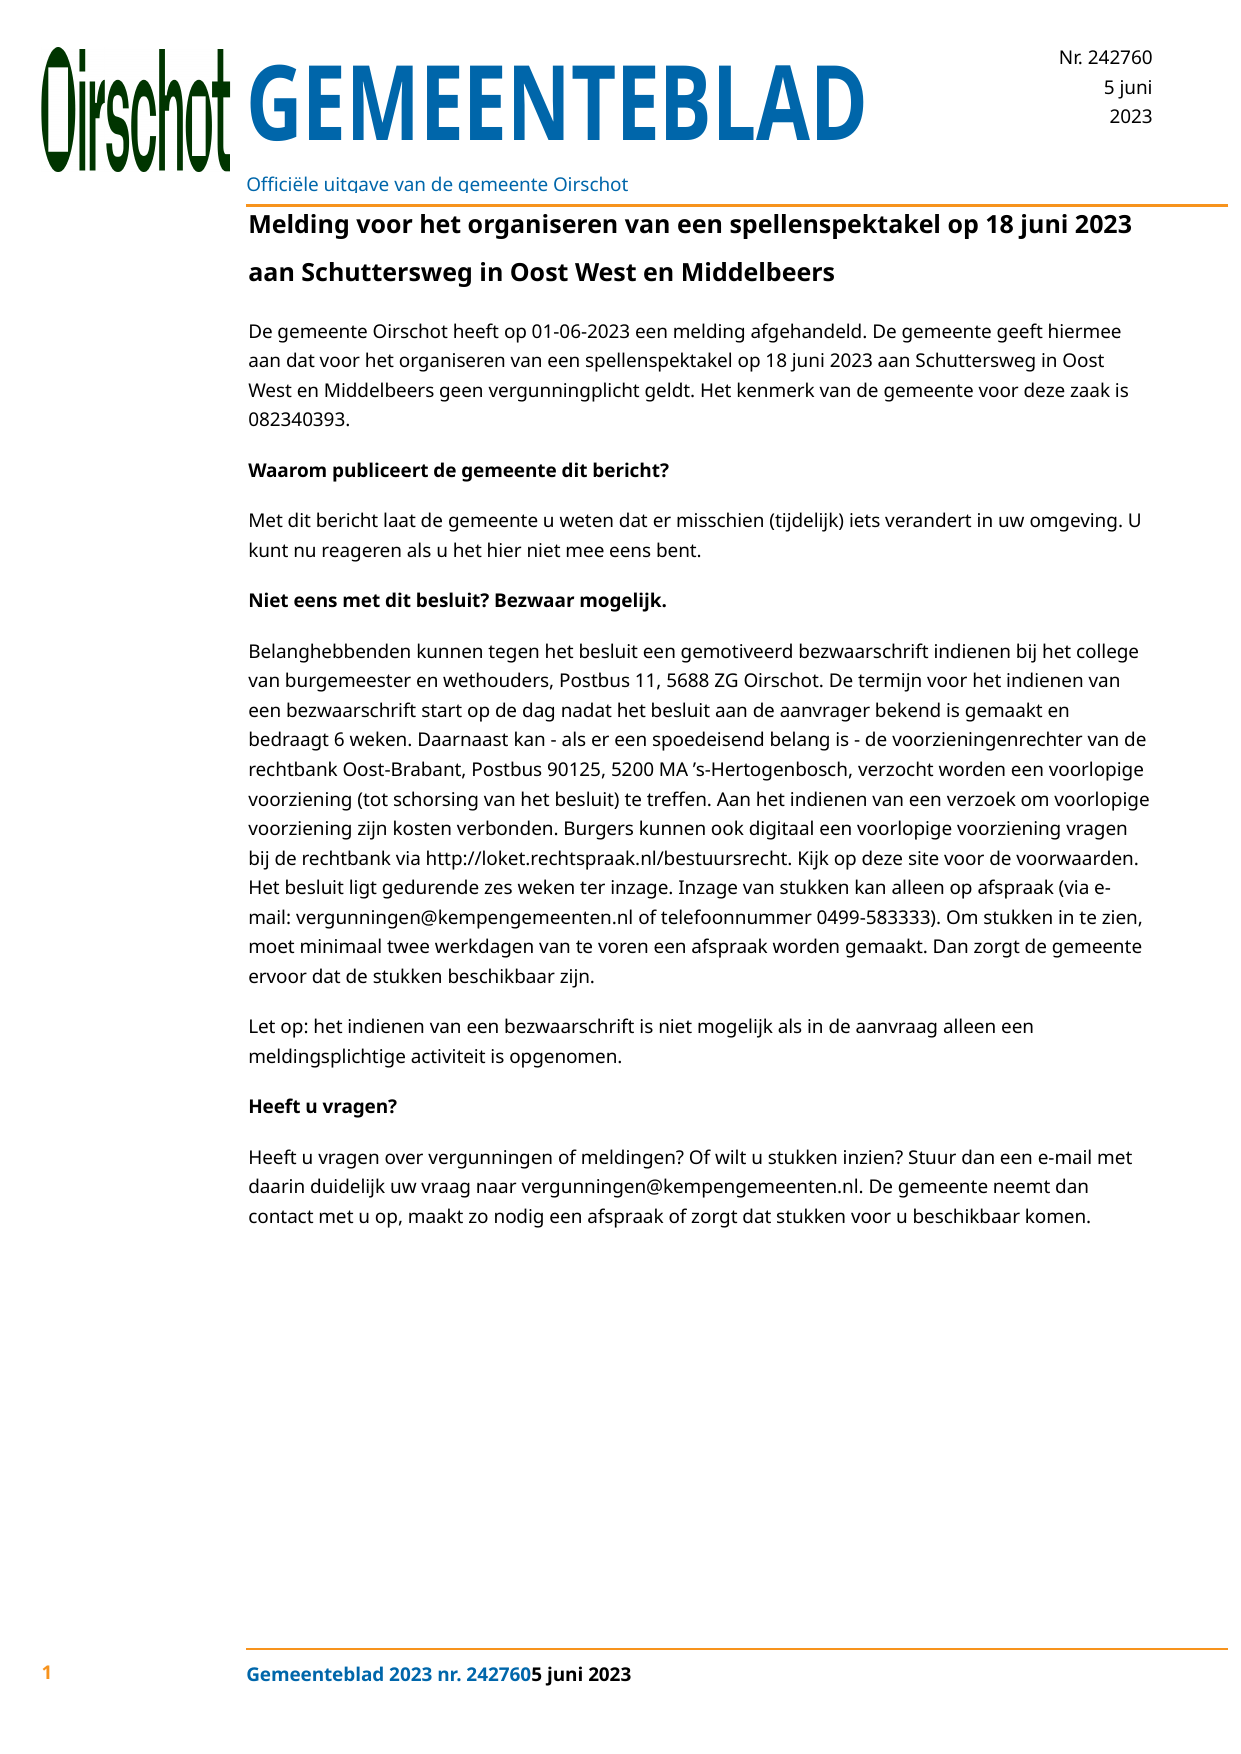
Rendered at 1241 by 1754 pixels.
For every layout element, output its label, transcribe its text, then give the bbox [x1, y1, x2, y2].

text Heeft u vragen over vergunningen of meldingen? Of wilt u stukken inzien? Stuur dan een e-mail met daarin duidelijk uw vraag naar vergunningen@kempengemeenten.nl. De gemeente neemt dan contact met u op, maakt zo nodig een afspraak of zorgt dat stukken voor u beschikbaar komen. [248, 1144, 1152, 1229]
text Let op: het indienen van een bezwaarschrift is niet mogelijk als in de aanvraag alleen een meldingsplichtige activiteit is opgenomen. [248, 1014, 1152, 1069]
text De gemeente Oirschot heeft op 01-06-2023 een melding afgehandeld. De gemeente geeft hiermee aan dat voor het organiseren van een spellenspektakel op 18 juni 2023 aan Schuttersweg in Oost West en Middelbeers geen vergunningplicht geldt. Het kenmerk van de gemeente voor deze zaak is 082340393. [248, 318, 1152, 432]
text Waarom publiceert de gemeente dit bericht? [248, 457, 1152, 483]
text Niet eens met dit besluit? Bezwaar mogelijk. [248, 587, 1152, 613]
text Met dit bericht laat de gemeente u weten dat er misschien (tijdelijk) iets verandert in uw omgeving. U kunt nu reageren als u het hier niet mee eens bent. [248, 507, 1152, 563]
text Heeft u vragen? [248, 1094, 1152, 1119]
text Belanghebbenden kunnen tegen het besluit een gemotiveerd bezwaarschrift indienen bij het college van burgemeester en wethouders, Postbus 11, 5688 ZG Oirschot. De termijn voor het indienen van een bezwaarschrift start op de dag nadat het besluit aan de aanvrager bekend is gemaakt en bedraagt 6 weken. Daarnaast kan - als er een spoedeisend belang is - de voorzieningenrechter van de rechtbank Oost-Brabant, Postbus 90125, 5200 MA ’s-Hertogenbosch, verzocht worden een voorlopige voorziening (tot schorsing van het besluit) te treffen. Aan het indienen van een verzoek om voorlopige voorziening zijn kosten verbonden. Burgers kunnen ook digitaal een voorlopige voorziening vragen bij de rechtbank via http://loket.rechtspraak.nl/bestuursrecht. Kijk op deze site voor de voorwaarden. Het besluit ligt gedurende zes weken ter inzage. Inzage van stukken kan alleen op afspraak (via e-mail: vergunningen@kempengemeenten.nl of telefoonnummer 0499-583333). Om stukken in te zien, moet minimaal twee werkdagen van te voren een afspraak worden gemaakt. Dan zorgt de gemeente ervoor dat de stukken beschikbaar zijn. [248, 638, 1152, 989]
text Melding voor het organiseren van een spellenspektakel op 18 juni 2023 aan Schuttersweg in Oost West en Middelbeers [248, 207, 1152, 288]
picture [41, 47, 231, 172]
